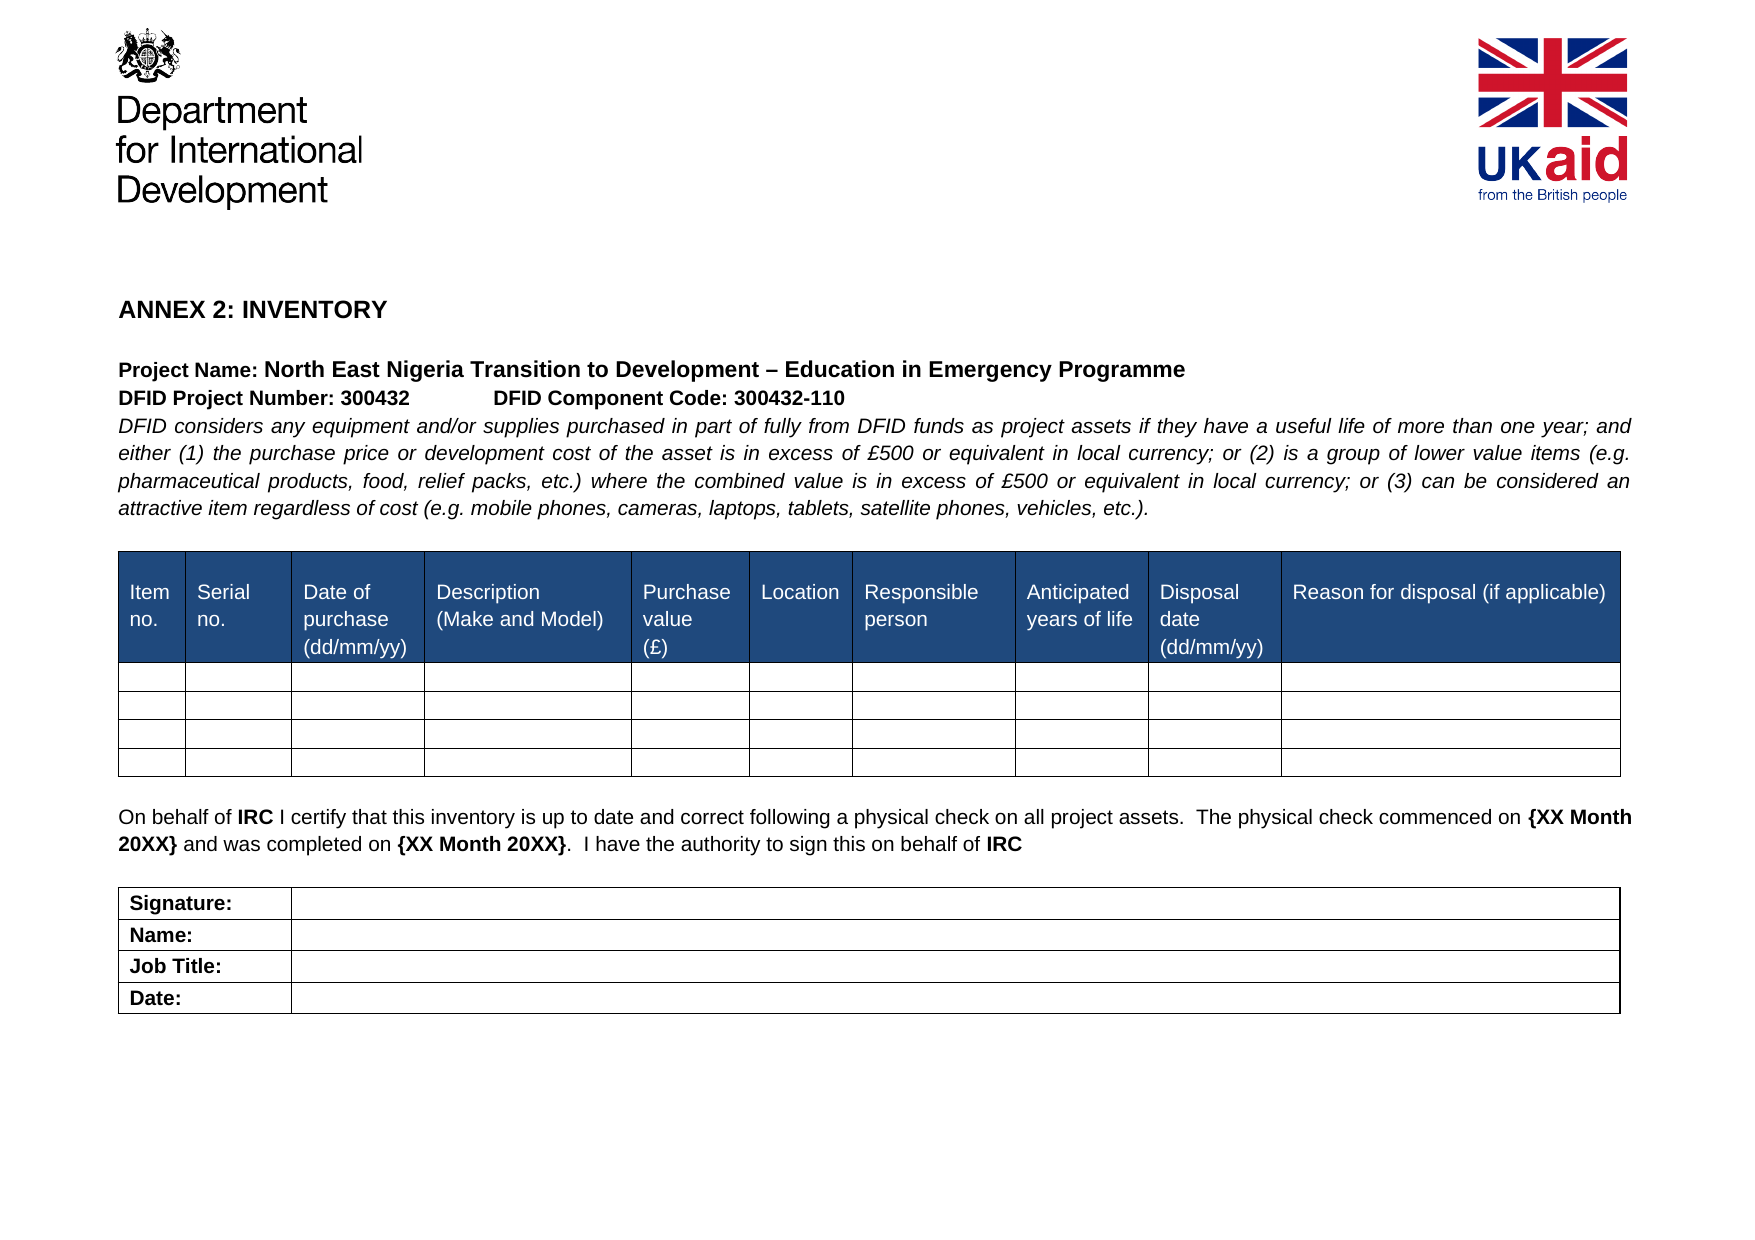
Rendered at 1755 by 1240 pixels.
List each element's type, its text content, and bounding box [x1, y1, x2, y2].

table_cell [292, 920, 1619, 950]
table_cell [292, 663, 424, 691]
table_cell [1149, 692, 1281, 719]
table_cell [853, 692, 1015, 719]
table_cell [119, 663, 185, 691]
table_header Description (Make and Model) [425, 552, 631, 662]
table_cell [853, 720, 1015, 748]
table_cell [1282, 663, 1620, 691]
table_cell [632, 663, 749, 691]
table_cell [425, 720, 631, 748]
table_header Anticipated years of life [1016, 552, 1148, 662]
table_cell Date: [119, 983, 291, 1013]
table_cell [1016, 720, 1148, 748]
table_cell [186, 720, 291, 748]
table_cell [853, 749, 1015, 776]
table_cell [1282, 749, 1620, 776]
text Project Name: North East Nigeria Transition to Development – Education in Emergency Programme [118, 356, 1636, 382]
table_cell [1016, 692, 1148, 719]
table_header Date of purchase (dd/mm/yy) [292, 552, 424, 662]
table_cell [292, 720, 424, 748]
text On behalf of IRC I certify that this inventory is up to date and correct following a physical check on all project assets. The physical check commenced on {XX Month 20XX} and was completed on {XX Month 20XX}. I have the authority to sign this on behalf of IRC [118, 805, 1636, 856]
table_cell [186, 749, 291, 776]
table_cell [1282, 692, 1620, 719]
table_cell [292, 692, 424, 719]
table_header Item no. [119, 552, 185, 662]
subtitle ANNEX 2: INVENTORY [118, 295, 1636, 324]
table_header [292, 888, 1619, 919]
table_cell [119, 749, 185, 776]
table_cell [1149, 663, 1281, 691]
table_cell [1149, 749, 1281, 776]
table_header Disposal date (dd/mm/yy) [1149, 552, 1281, 662]
table_cell [750, 749, 852, 776]
table_cell [1016, 663, 1148, 691]
table_cell [632, 692, 749, 719]
table_header Location [750, 552, 852, 662]
table_cell [1149, 720, 1281, 748]
table_cell Name: [119, 920, 291, 950]
table_cell [292, 749, 424, 776]
table_cell [750, 720, 852, 748]
text DFID Project Number: 300432 DFID Component Code: 300432-110 [118, 386, 1636, 410]
table_cell [119, 720, 185, 748]
table_cell [632, 720, 749, 748]
table_cell [750, 663, 852, 691]
table_cell [292, 951, 1619, 982]
table_cell [853, 663, 1015, 691]
table_cell [186, 692, 291, 719]
table_cell [425, 663, 631, 691]
table_cell [750, 692, 852, 719]
table_header Responsible person [853, 552, 1015, 662]
table_cell [186, 663, 291, 691]
table_header Signature: [119, 888, 291, 919]
table_header Serial no. [186, 552, 291, 662]
table_header Purchase value (£) [632, 552, 749, 662]
table_cell [1016, 749, 1148, 776]
table_header Reason for disposal (if applicable) [1282, 552, 1620, 662]
table_cell [425, 692, 631, 719]
table_cell [1282, 720, 1620, 748]
table_cell [425, 749, 631, 776]
table_cell [119, 692, 185, 719]
table_cell Job Title: [119, 951, 291, 982]
table_cell [632, 749, 749, 776]
text DFID considers any equipment and/or supplies purchased in part of fully from DFID funds as project assets if they have a useful life of more than one year; and either (1) the purchase price or development cost of the asset is in excess of £500 or equivalent in local currency; or (2) is a group of lower value items (e.g. pharmaceutical products, food, relief packs, etc.) where the combined value is in excess of £500 or equivalent in local currency; or (3) can be considered an attractive item regardless of cost (e.g. mobile phones, cameras, laptops, tablets, satellite phones, vehicles, etc.). [118, 413, 1636, 520]
table_cell [292, 983, 1619, 1013]
